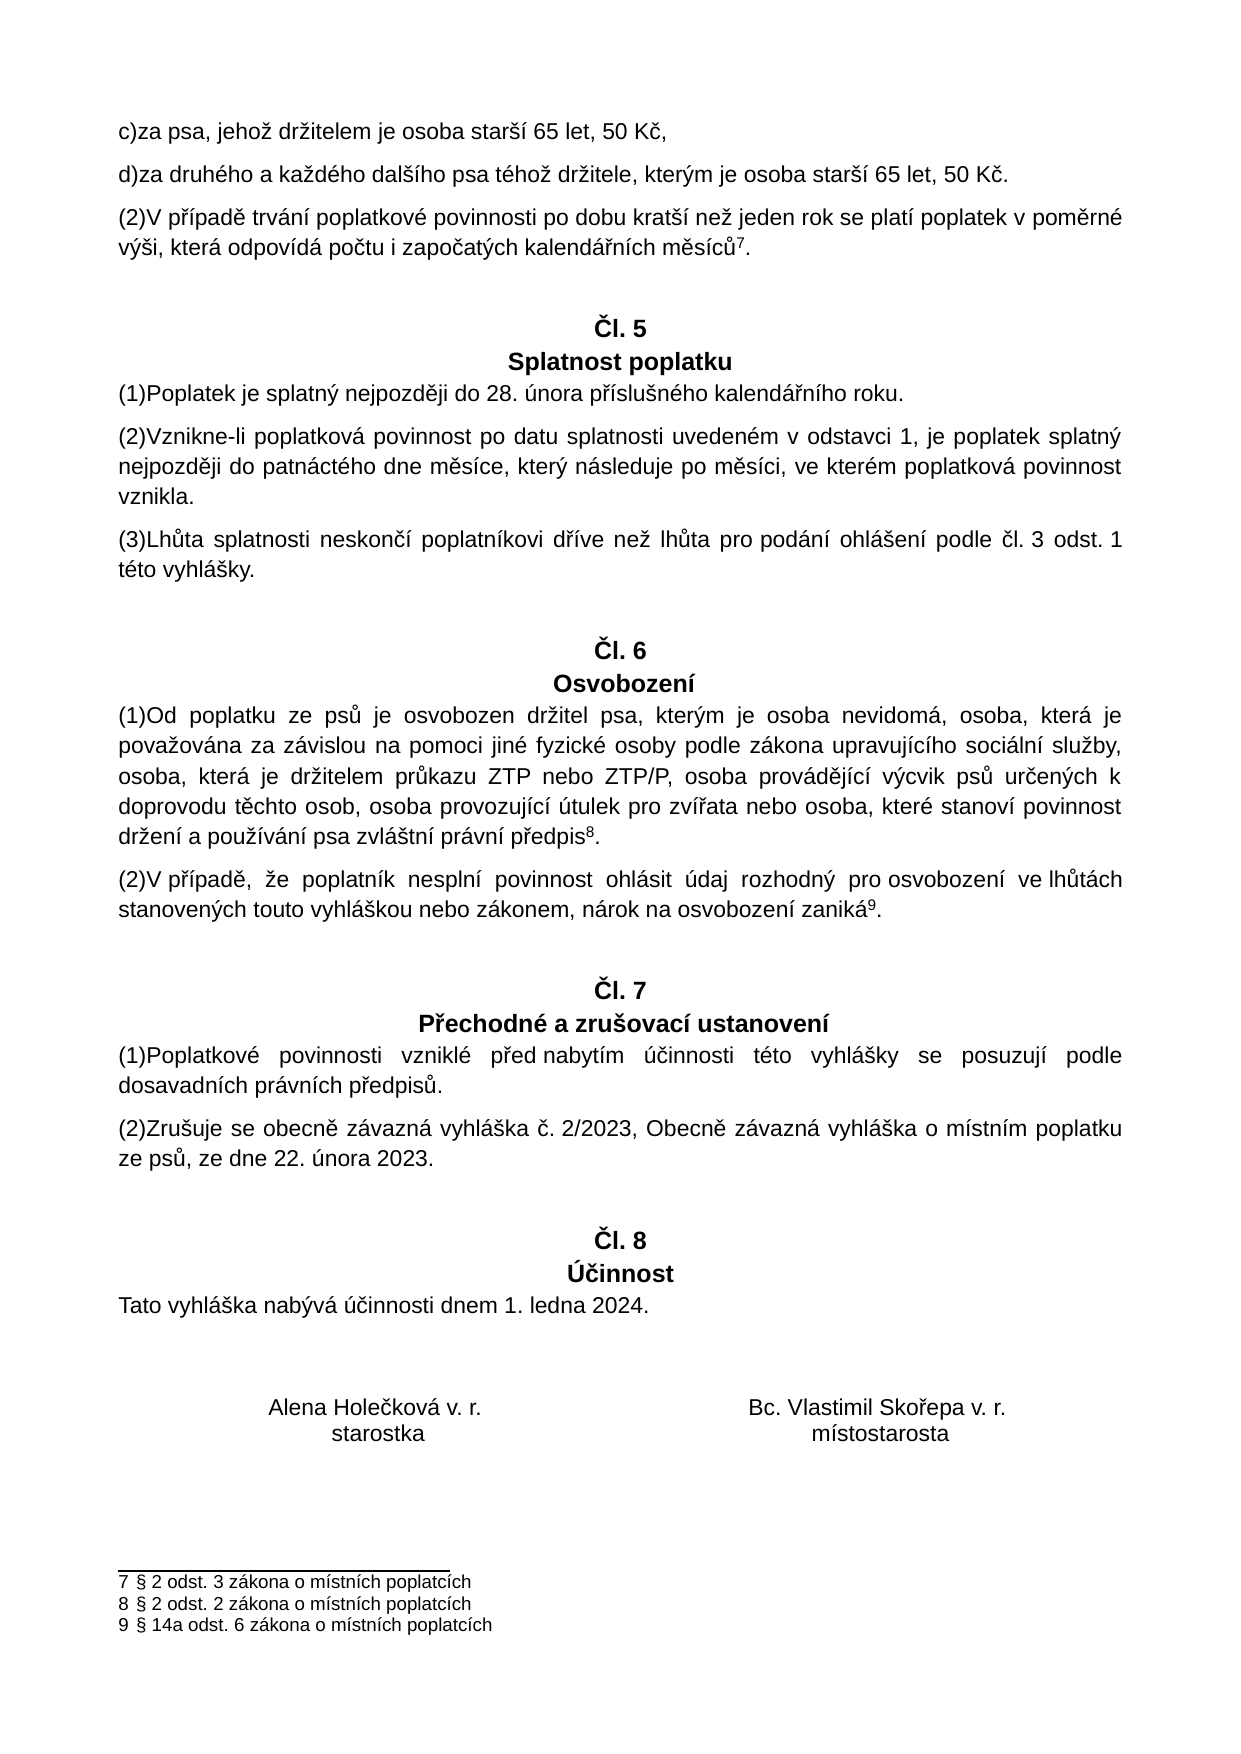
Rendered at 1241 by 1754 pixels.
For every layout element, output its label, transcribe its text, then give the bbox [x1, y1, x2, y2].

list V případě, že poplatník nesplní povinnost ohlásit údaj rozhodný pro osvobození ve lhůtách stanovených touto vyhláškou nebo zákonem, nárok na osvobození zaniká. [118, 866, 1122, 922]
subtitle Čl. 5 Splatnost poplatku [118, 314, 1122, 376]
table_header Alena Holečková v. r. starostka [124, 1334, 626, 1452]
list Vznikne-li poplatková povinnost po datu splatnosti uvedeném v odstavci 1, je poplatek splatný nejpozději do patnáctého dne měsíce, který následuje po měsíci, ve kterém poplatková povinnost vznikla. [118, 423, 1122, 509]
text Tato vyhláška nabývá účinnosti dnem 1. ledna 2024. [118, 1292, 1122, 1318]
list Od poplatku ze psů je osvobozen držitel psa, kterým je osoba nevidomá, osoba, která je považována za závislou na pomoci jiné fyzické osoby podle zákona upravujícího sociální služby, osoba, která je držitelem průkazu ZTP nebo ZTP/P, osoba provádějící výcvik psů určených k doprovodu těchto osob, osoba provozující útulek pro zvířata nebo osoba, které stanoví povinnost držení a používání psa zvláštní právní předpis. [118, 702, 1122, 849]
table_header Bc. Vlastimil Skořepa v. r. místostarosta [626, 1334, 1128, 1452]
list § 14a odst. 6 zákona o místních poplatcích [118, 1614, 1122, 1635]
list za psa, jehož držitelem je osoba starší 65 let, 50 Kč, [118, 118, 1122, 144]
list V případě trvání poplatkové povinnosti po dobu kratší než jeden rok se platí poplatek v poměrné výši, která odpovídá počtu i započatých kalendářních měsíců. [118, 203, 1122, 260]
list Poplatkové povinnosti vzniklé před nabytím účinnosti této vyhlášky se posuzují podle dosavadních právních předpisů. [118, 1042, 1122, 1099]
subtitle Čl. 7 Přechodné a zrušovací ustanovení [118, 976, 1122, 1038]
list Poplatek je splatný nejpozději do 28. února příslušného kalendářního roku. [118, 380, 1122, 406]
list § 2 odst. 3 zákona o místních poplatcích [118, 1571, 1122, 1592]
list § 2 odst. 2 zákona o místních poplatcích [118, 1592, 1122, 1614]
subtitle Čl. 8 Účinnost [118, 1226, 1122, 1287]
list Lhůta splatnosti neskončí poplatníkovi dříve než lhůta pro podání ohlášení podle čl. 3 odst. 1 této vyhlášky. [118, 526, 1122, 582]
list za druhého a každého dalšího psa téhož držitele, kterým je osoba starší 65 let, 50 Kč. [118, 161, 1122, 187]
list Zrušuje se obecně závazná vyhláška č. 2/2023, Obecně závazná vyhláška o místním poplatku ze psů, ze dne 22. února 2023. [118, 1115, 1122, 1172]
subtitle Čl. 6 Osvobození [118, 636, 1122, 698]
